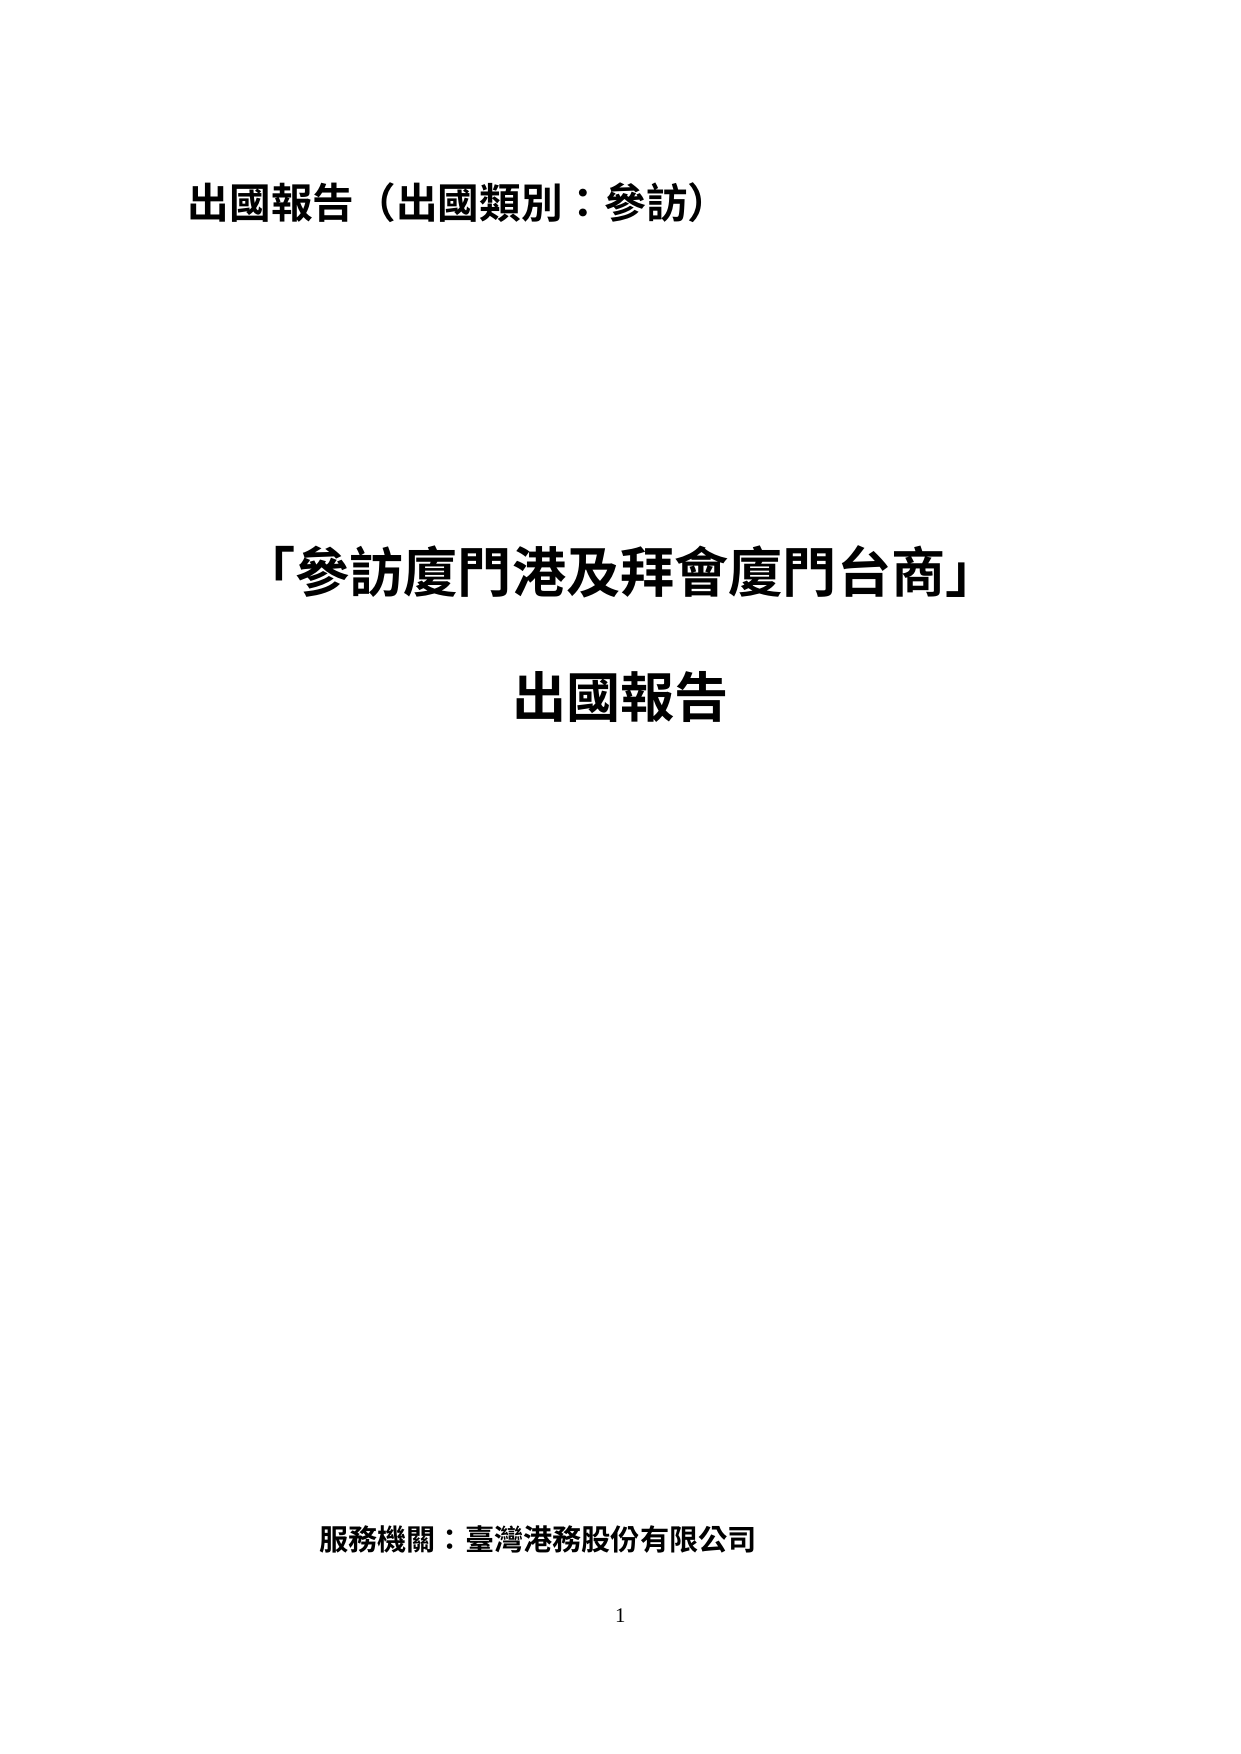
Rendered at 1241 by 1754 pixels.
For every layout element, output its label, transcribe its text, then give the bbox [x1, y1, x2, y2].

text 「參訪廈門港及拜會廈門台商」 [187, 512, 1053, 625]
text 出國報告（出國類別：參訪） [187, 162, 1053, 237]
text 出國報告 [187, 637, 1053, 750]
text 服務機關：臺灣港務股份有限公司 [187, 1500, 907, 1575]
